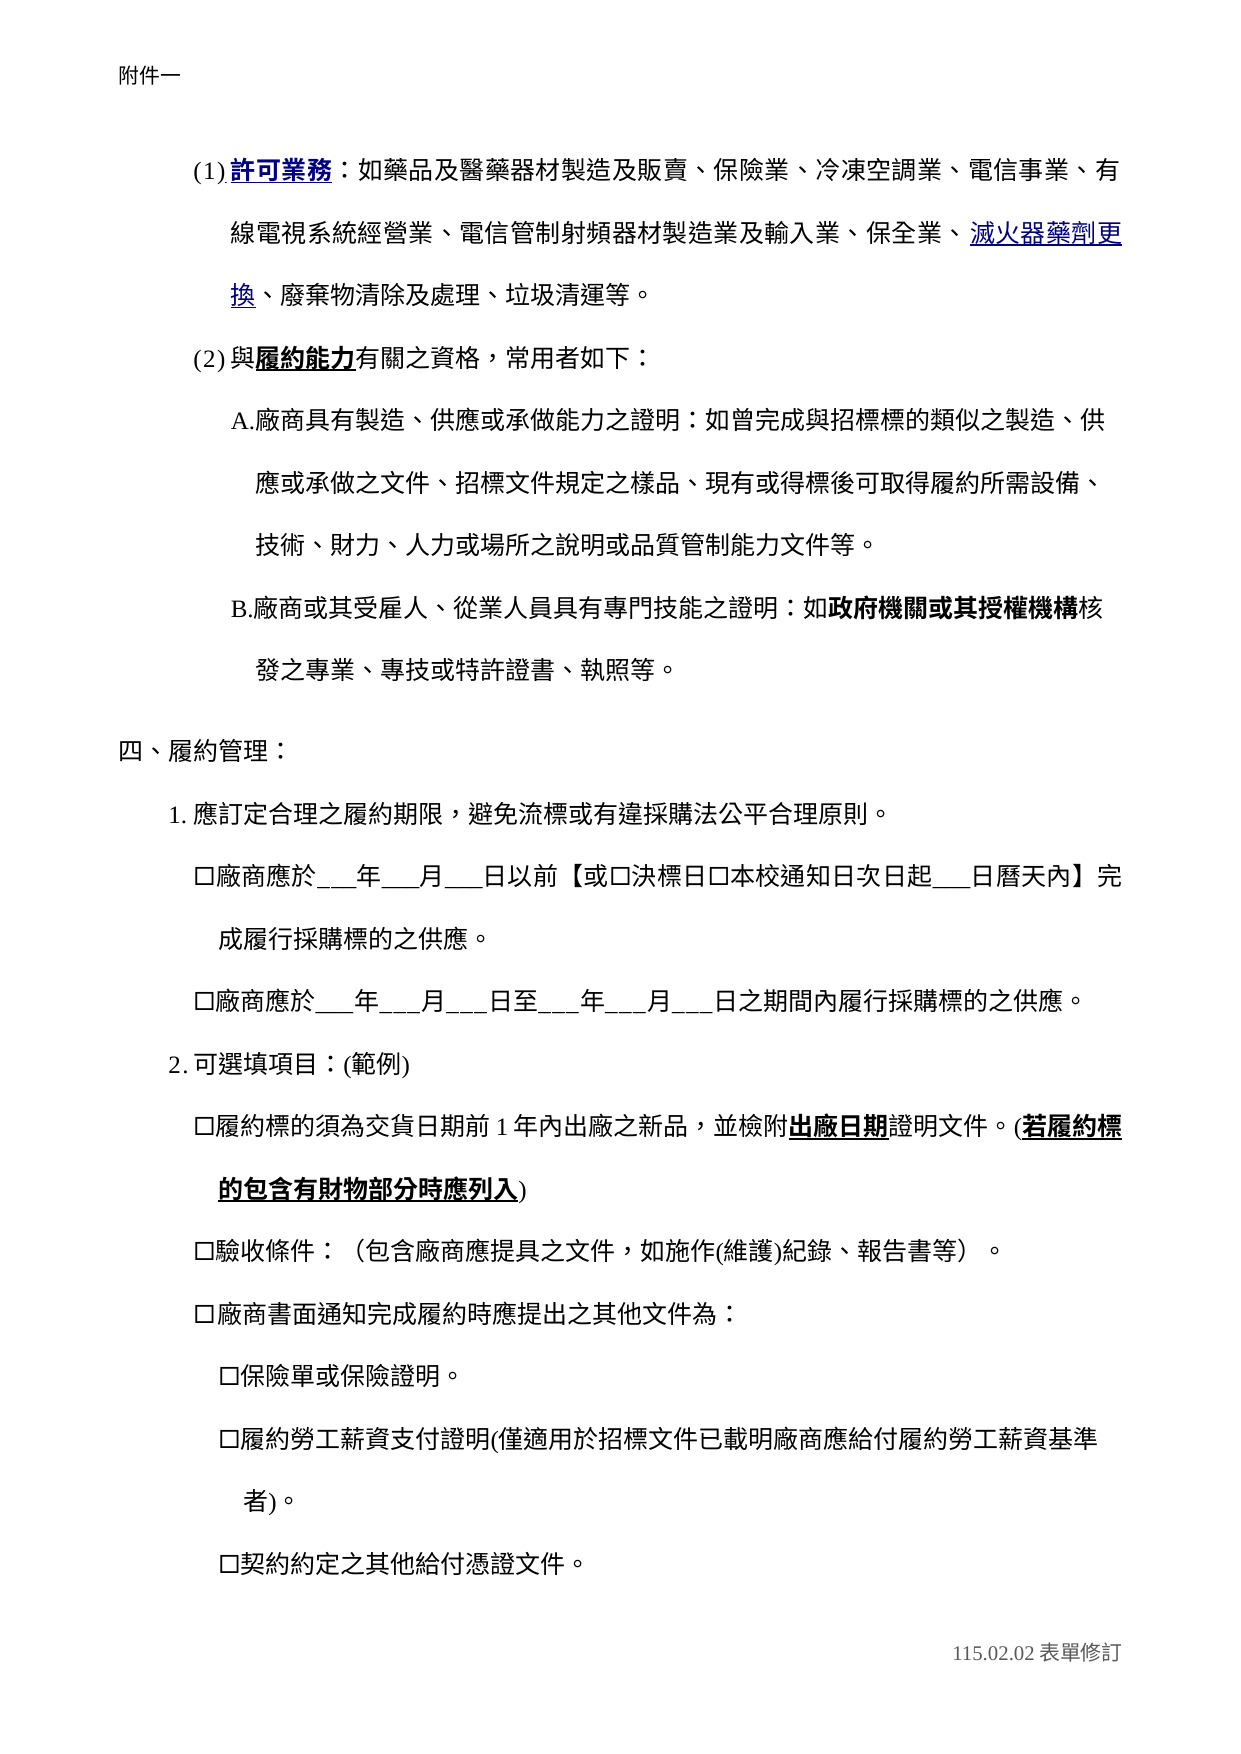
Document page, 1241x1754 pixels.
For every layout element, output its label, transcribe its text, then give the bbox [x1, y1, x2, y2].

text 履約標的須為交貨日期前1年內出廠之新品，並檢附出廠日期證明文件。(若履約標的包含有財物部分時應列入) [193, 1083, 1122, 1208]
list 可選填項目：(範例) [168, 1021, 1122, 1083]
list 許可業務：如藥品及醫藥器材製造及販賣、保險業、冷凍空調業、電信事業、有線電視系統經營業、電信管制射頻器材製造業及輸入業、保全業、滅火器藥劑更換、廢棄物清除及處理、垃圾清運等。 [193, 127, 1122, 314]
text 廠商應於___年___月___日以前【或決標日本校通知日次日起___日曆天內】完成履行採購標的之供應。 [193, 833, 1122, 958]
text 保險單或保險證明。 [218, 1333, 1122, 1396]
list 應訂定合理之履約期限，避免流標或有違採購法公平合理原則。 [168, 771, 1122, 833]
list 與履約能力有關之資格，常用者如下： [193, 314, 1122, 377]
text 四、履約管理： [118, 708, 1122, 771]
text 廠商書面通知完成履約時應提出之其他文件為： [193, 1271, 1122, 1333]
text 履約勞工薪資支付證明(僅適用於招標文件已載明廠商應給付履約勞工薪資基準者)。 [218, 1396, 1122, 1521]
text B.廠商或其受雇人、從業人員具有專門技能之證明：如政府機關或其授權機構核發之專業、專技或特許證書、執照等。 [231, 564, 1122, 689]
text 驗收條件：（包含廠商應提具之文件，如施作(維護)紀錄、報告書等）。 [193, 1208, 1122, 1271]
text 契約約定之其他給付憑證文件。 [218, 1521, 1122, 1583]
text A.廠商具有製造、供應或承做能力之證明：如曾完成與招標標的類似之製造、供應或承做之文件、招標文件規定之樣品、現有或得標後可取得履約所需設備、技術、財力、人力或場所之說明或品質管制能力文件等。 [231, 377, 1122, 564]
text 廠商應於___年___月___日至___年___月___日之期間內履行採購標的之供應。 [193, 958, 1122, 1021]
